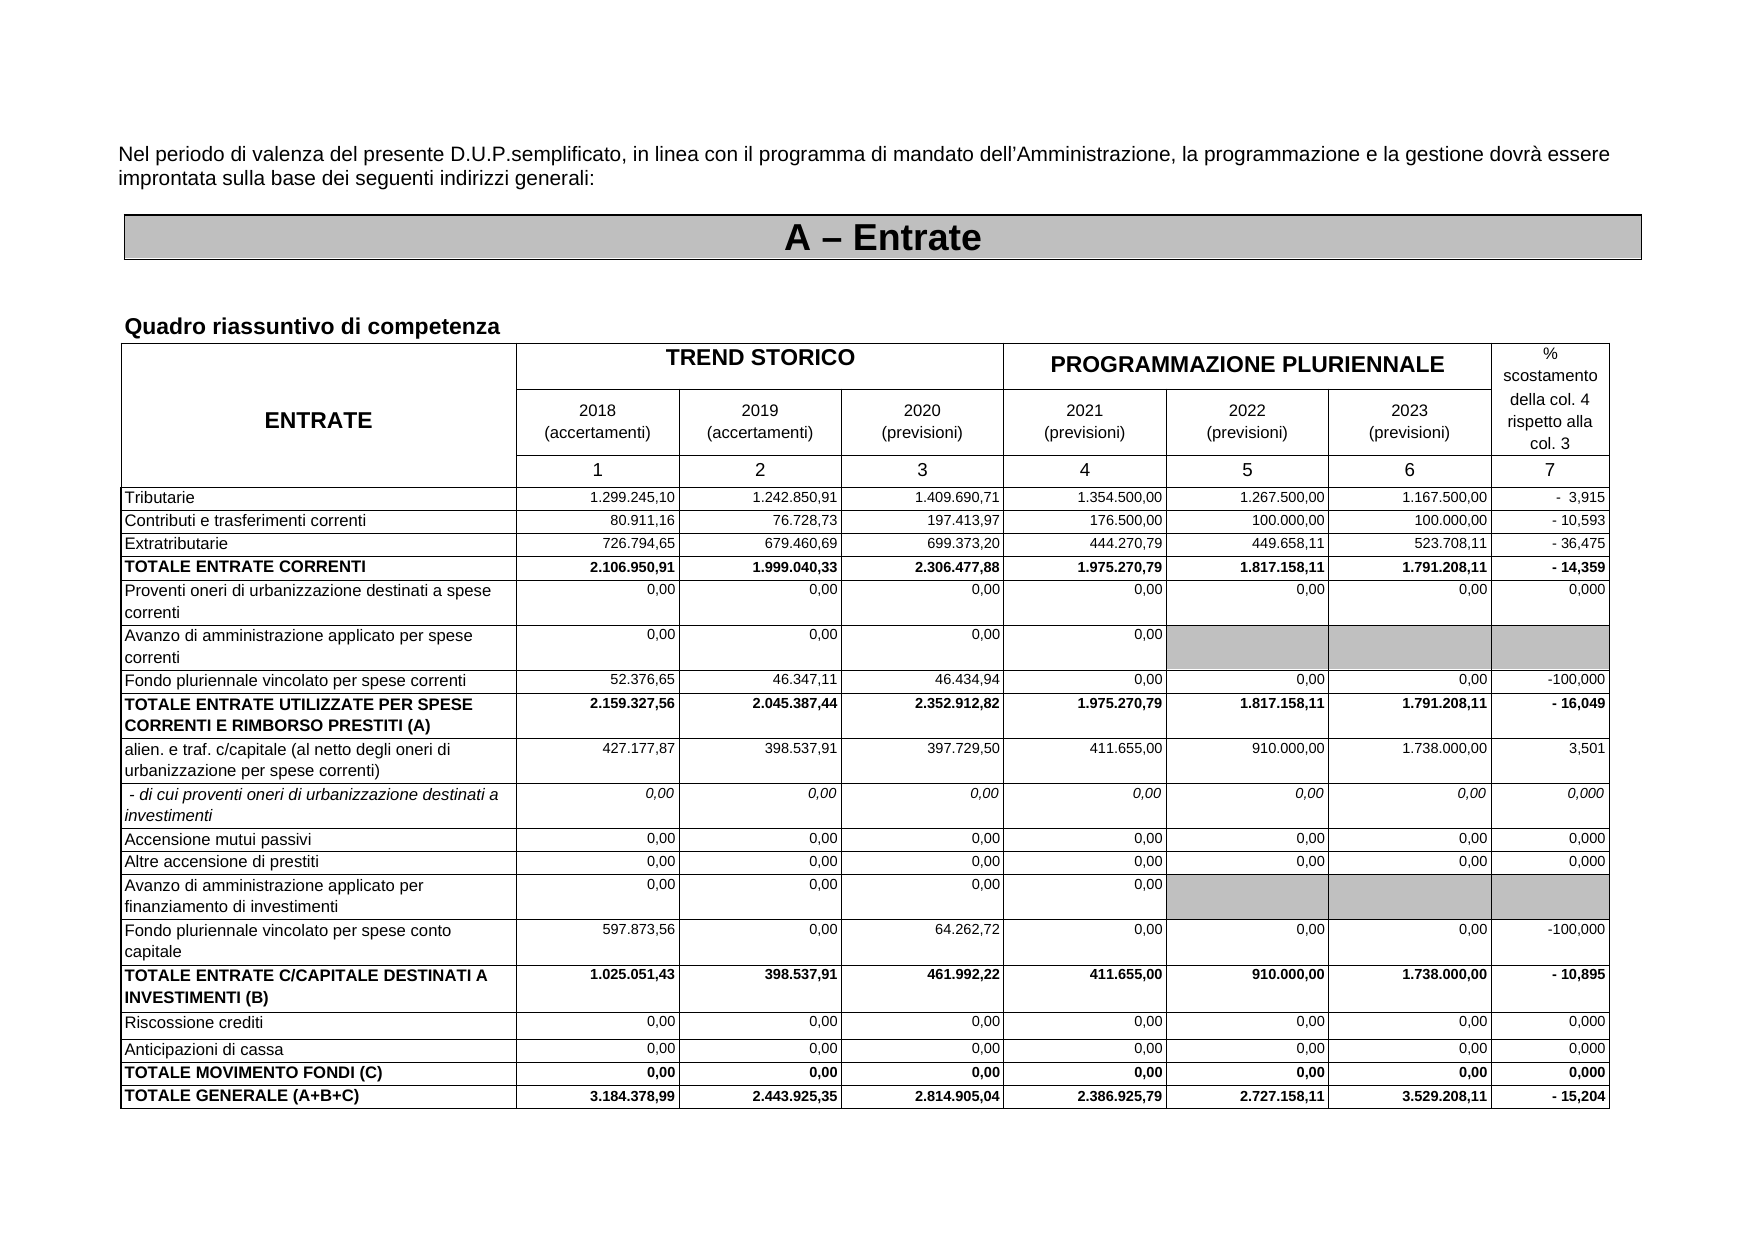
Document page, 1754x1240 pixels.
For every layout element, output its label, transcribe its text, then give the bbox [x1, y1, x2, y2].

table_cell 2019 (accertamenti) [680, 390, 841, 455]
table_cell 2.443.925,35 [680, 1086, 841, 1108]
table_cell 0,00 [1329, 1040, 1491, 1062]
table_cell 7 [1492, 456, 1609, 487]
table_cell 0,00 [842, 1063, 1003, 1085]
table_cell 398.537,91 [680, 966, 841, 1012]
table_cell 2.045.387,44 [680, 694, 841, 738]
table_cell 0,00 [680, 875, 841, 919]
table_cell 0,00 [517, 581, 679, 624]
table_cell 0,00 [680, 626, 841, 669]
table_cell 0,00 [680, 920, 841, 965]
table_cell 0,00 [1329, 920, 1491, 965]
table_cell 0,00 [517, 1063, 679, 1085]
table_cell 411.655,00 [1004, 966, 1166, 1012]
table_cell 0,00 [1329, 829, 1491, 851]
table_cell 0,00 [517, 1040, 679, 1062]
table_cell 197.413,97 [842, 511, 1003, 533]
table_cell Riscossione crediti [122, 1013, 516, 1039]
table_cell 398.537,91 [680, 739, 841, 783]
table_cell - 16,049 [1492, 694, 1609, 738]
table_cell 0,00 [1004, 671, 1166, 693]
table_cell 2.386.925,79 [1004, 1086, 1166, 1108]
table_cell 1.999.040,33 [680, 557, 841, 579]
table_cell 0,00 [842, 784, 1003, 828]
table_cell 2020 (previsioni) [842, 390, 1003, 455]
table_cell 0,00 [842, 875, 1003, 919]
table_cell 1.409.690,71 [842, 488, 1003, 510]
table_cell -100,000 [1492, 920, 1609, 965]
table_cell 1.299.245,10 [517, 488, 679, 510]
table_cell 0,00 [1004, 1063, 1166, 1085]
table_cell - 10,895 [1492, 966, 1609, 1012]
table_cell 80.911,16 [517, 511, 679, 533]
table_cell 2.159.327,56 [517, 694, 679, 738]
table_cell 3,501 [1492, 739, 1609, 783]
table_cell 1.242.850,91 [680, 488, 841, 510]
table_cell 427.177,87 [517, 739, 679, 783]
table_cell 0,00 [680, 1063, 841, 1085]
table_cell 0,00 [842, 581, 1003, 624]
table_cell Tributarie [122, 488, 516, 510]
table_cell 397.729,50 [842, 739, 1003, 783]
table_cell 2018 (accertamenti) [517, 390, 679, 455]
table_cell 0,00 [680, 784, 841, 828]
table_cell 1.738.000,00 [1329, 739, 1491, 783]
table_cell 0,00 [517, 852, 679, 874]
table_cell 1.738.000,00 [1329, 966, 1491, 1012]
table_cell 1 [517, 456, 679, 487]
table_cell 0,000 [1492, 1063, 1609, 1085]
table_cell 0,00 [680, 1040, 841, 1062]
table_cell 2.727.158,11 [1167, 1086, 1328, 1108]
table_cell 0,000 [1492, 1013, 1609, 1039]
table_cell Avanzo di amministrazione applicato per spese correnti [122, 626, 516, 669]
table_cell 910.000,00 [1167, 966, 1328, 1012]
table_cell 0,00 [517, 784, 679, 828]
table_cell 0,000 [1492, 1040, 1609, 1062]
table_cell 0,00 [517, 1013, 679, 1039]
table_cell 449.658,11 [1167, 534, 1328, 556]
table_cell 523.708,11 [1329, 534, 1491, 556]
table_cell TOTALE ENTRATE C/CAPITALE DESTINATI A INVESTIMENTI (B) [122, 966, 516, 1012]
table_cell 0,00 [1167, 671, 1328, 693]
table_cell 1.267.500,00 [1167, 488, 1328, 510]
table_cell 699.373,20 [842, 534, 1003, 556]
table_cell 2.814.905,04 [842, 1086, 1003, 1108]
table_cell 0,00 [1329, 1063, 1491, 1085]
table_cell 0,00 [680, 1013, 841, 1039]
table_cell Fondo pluriennale vincolato per spese correnti [122, 671, 516, 693]
table_cell 2023 (previsioni) [1329, 390, 1491, 455]
table_cell 0,00 [1004, 920, 1166, 965]
table_cell 1.791.208,11 [1329, 694, 1491, 738]
table_cell 0,000 [1492, 581, 1609, 624]
table_cell 76.728,73 [680, 511, 841, 533]
table_cell 100.000,00 [1167, 511, 1328, 533]
table_cell 0,00 [1167, 1063, 1328, 1085]
table_cell 0,00 [1329, 671, 1491, 693]
table_cell Proventi oneri di urbanizzazione destinati a spese correnti [122, 581, 516, 624]
table_cell 0,00 [842, 626, 1003, 669]
table_cell 0,00 [1167, 920, 1328, 965]
table_cell 1.167.500,00 [1329, 488, 1491, 510]
table_cell 1.975.270,79 [1004, 694, 1166, 738]
table_cell 4 [1004, 456, 1166, 487]
table_cell 0,00 [1167, 1013, 1328, 1039]
table_cell 597.873,56 [517, 920, 679, 965]
table_cell 0,00 [1004, 1040, 1166, 1062]
table_cell 0,00 [1167, 852, 1328, 874]
table_cell 0,00 [1004, 852, 1166, 874]
table_cell 3 [842, 456, 1003, 487]
table_cell TREND STORICO [517, 344, 1003, 388]
table_cell 100.000,00 [1329, 511, 1491, 533]
table_cell 0,00 [680, 852, 841, 874]
table_cell 0,00 [842, 829, 1003, 851]
table_cell 0,00 [1167, 1040, 1328, 1062]
table_cell - 3,915 [1492, 488, 1609, 510]
table_cell 0,00 [1329, 852, 1491, 874]
table_cell 726.794,65 [517, 534, 679, 556]
table_cell Altre accensione di prestiti [122, 852, 516, 874]
table_cell [1167, 875, 1328, 919]
table_cell Avanzo di amministrazione applicato per finanziamento di investimenti [122, 875, 516, 919]
table_cell 0,00 [517, 626, 679, 669]
table_cell 1.975.270,79 [1004, 557, 1166, 579]
table_cell 0,000 [1492, 852, 1609, 874]
table_cell 0,00 [1004, 829, 1166, 851]
table_cell [1329, 875, 1491, 919]
table_cell % scostamento [1492, 344, 1609, 388]
table_cell 0,00 [842, 852, 1003, 874]
table_cell Fondo pluriennale vincolato per spese conto capitale [122, 920, 516, 965]
table_cell 5 [1167, 456, 1328, 487]
table_cell 0,00 [517, 829, 679, 851]
table_cell Accensione mutui passivi [122, 829, 516, 851]
text Nel periodo di valenza del presente D.U.P.semplificato, in linea con il programma di mandato dell’Amministrazione, la programmazione e la gestione dovrà essere improntata sulla base dei seguenti indirizzi generali: [118, 142, 1636, 190]
table_cell 910.000,00 [1167, 739, 1328, 783]
table_cell - di cui proventi oneri di urbanizzazione destinati a investimenti [122, 784, 516, 828]
table_cell [1492, 875, 1609, 919]
table_cell [1167, 626, 1328, 669]
table_cell 1.817.158,11 [1167, 557, 1328, 579]
table_cell 0,00 [1329, 784, 1491, 828]
table_cell TOTALE ENTRATE UTILIZZATE PER SPESE CORRENTI E RIMBORSO PRESTITI (A) [122, 694, 516, 738]
table_cell 3.529.208,11 [1329, 1086, 1491, 1108]
table_cell 0,00 [1004, 875, 1166, 919]
table_cell 2021 (previsioni) [1004, 390, 1166, 455]
table_cell - 15,204 [1492, 1086, 1609, 1108]
table_cell ENTRATE [122, 389, 516, 455]
table_header Quadro riassuntivo di competenza [121, 313, 1609, 343]
table_cell 0,00 [842, 1013, 1003, 1039]
table_cell 679.460,69 [680, 534, 841, 556]
table_cell 0,00 [1329, 581, 1491, 624]
table_cell 0,000 [1492, 784, 1609, 828]
table_cell 2022 (previsioni) [1167, 390, 1328, 455]
table_cell TOTALE GENERALE (A+B+C) [122, 1086, 516, 1108]
table_cell 0,00 [680, 829, 841, 851]
table_cell 1.791.208,11 [1329, 557, 1491, 579]
table_cell 0,00 [1167, 581, 1328, 624]
table_header A – Entrate [125, 216, 1641, 258]
table_cell 411.655,00 [1004, 739, 1166, 783]
table_cell 0,00 [1167, 829, 1328, 851]
table_cell PROGRAMMAZIONE PLURIENNALE [1004, 344, 1491, 388]
table_cell 2.352.912,82 [842, 694, 1003, 738]
table_cell 0,000 [1492, 829, 1609, 851]
table_cell 0,00 [1167, 784, 1328, 828]
table_cell 0,00 [1329, 1013, 1491, 1039]
table_cell 46.434,94 [842, 671, 1003, 693]
table_cell TOTALE ENTRATE CORRENTI [122, 557, 516, 579]
table_cell 0,00 [680, 581, 841, 624]
table_cell - 14,359 [1492, 557, 1609, 579]
table_cell 0,00 [1004, 581, 1166, 624]
table_cell 52.376,65 [517, 671, 679, 693]
table_cell 444.270,79 [1004, 534, 1166, 556]
table_cell 2.306.477,88 [842, 557, 1003, 579]
table_cell 0,00 [517, 875, 679, 919]
table_cell [1329, 626, 1491, 669]
table_cell 2 [680, 456, 841, 487]
table_cell 6 [1329, 456, 1491, 487]
table_cell 0,00 [1004, 626, 1166, 669]
table_cell - 36,475 [1492, 534, 1609, 556]
table_cell 0,00 [842, 1040, 1003, 1062]
table_cell TOTALE MOVIMENTO FONDI (C) [122, 1063, 516, 1085]
table_cell [1492, 626, 1609, 669]
table_cell alien. e traf. c/capitale (al netto degli oneri di urbanizzazione per spese correnti) [122, 739, 516, 783]
table_cell 2.106.950,91 [517, 557, 679, 579]
table_cell Anticipazioni di cassa [122, 1040, 516, 1062]
table_cell 0,00 [1004, 784, 1166, 828]
table_cell 0,00 [1004, 1013, 1166, 1039]
table_cell 461.992,22 [842, 966, 1003, 1012]
table_cell 1.025.051,43 [517, 966, 679, 1012]
table_cell [122, 344, 516, 388]
table_cell 1.817.158,11 [1167, 694, 1328, 738]
table_cell 46.347,11 [680, 671, 841, 693]
table_cell della col. 4 rispetto alla col. 3 [1492, 389, 1609, 455]
table_cell 176.500,00 [1004, 511, 1166, 533]
table_cell [122, 455, 516, 487]
table_cell -100,000 [1492, 671, 1609, 693]
table_cell - 10,593 [1492, 511, 1609, 533]
table_cell 64.262,72 [842, 920, 1003, 965]
table_cell Extratributarie [122, 534, 516, 556]
table_cell 3.184.378,99 [517, 1086, 679, 1108]
table_cell 1.354.500,00 [1004, 488, 1166, 510]
table_cell Contributi e trasferimenti correnti [122, 511, 516, 533]
